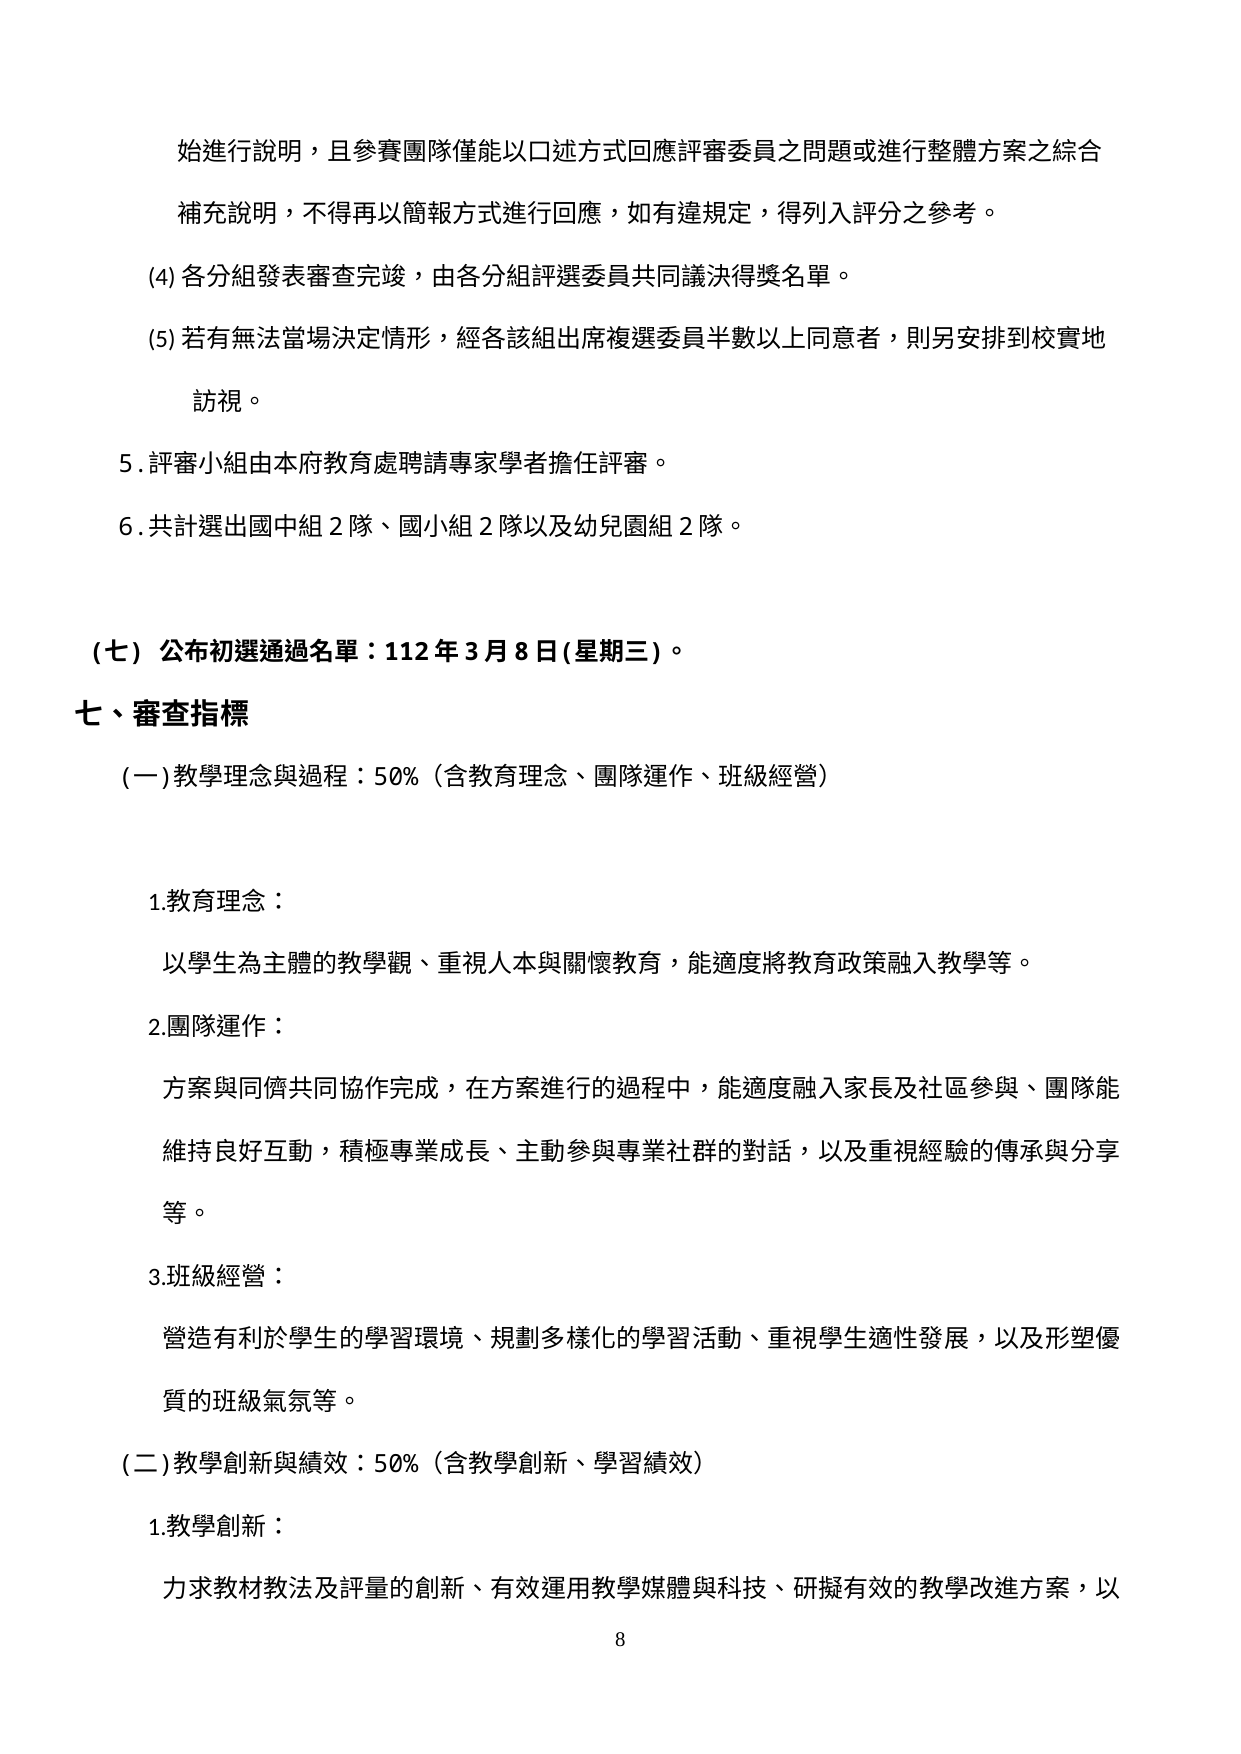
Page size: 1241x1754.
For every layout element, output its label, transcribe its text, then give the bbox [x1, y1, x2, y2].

text 力求教材教法及評量的創新、有效運用教學媒體與科技、研擬有效的教學改進方案，以 [162, 1545, 1122, 1608]
text (一)教學理念與過程：50%（含教育理念、團隊運作、班級經營） [118, 733, 1122, 795]
text (5) 若有無法當場決定情形，經各該組出席複選委員半數以上同意者，則另安排到校實地訪視。 [148, 295, 1119, 420]
text 方案與同儕共同協作完成，在方案進行的過程中，能適度融入家長及社區參與、團隊能維持良好互動，積極專業成長、主動參與專業社群的對話，以及重視經驗的傳承與分享等。 [162, 1045, 1122, 1233]
text 5.評審小組由本府教育處聘請專家學者擔任評審。 [118, 420, 1119, 483]
text (二)教學創新與績效：50%（含教學創新、學習績效） [118, 1420, 1122, 1483]
text 以學生為主體的教學觀、重視人本與關懷教育，能適度將教育政策融入教學等。 [162, 920, 1127, 983]
text 1.教學創新： [147, 1483, 1122, 1545]
text (七) 公布初選通過名單：112年3月8日(星期三)。 [74, 608, 1122, 670]
text 2.團隊運作： [148, 983, 1122, 1045]
text 6.共計選出國中組2隊、國小組2隊以及幼兒園組2隊。 [118, 483, 1119, 545]
text 1.教育理念： [148, 858, 1122, 920]
text 營造有利於學生的學習環境、規劃多樣化的學習活動、重視學生適性發展，以及形塑優質的班級氣氛等。 [162, 1295, 1122, 1420]
text 始進行說明，且參賽團隊僅能以口述方式回應評審委員之問題或進行整體方案之綜合補充說明，不得再以簡報方式進行回應，如有違規定，得列入評分之參考。 [118, 108, 1119, 233]
text 3.班級經營： [148, 1233, 1122, 1295]
text (4) 各分組發表審查完竣，由各分組評選委員共同議決得獎名單。 [148, 233, 1119, 295]
text 七、審查指標 [74, 670, 1119, 733]
